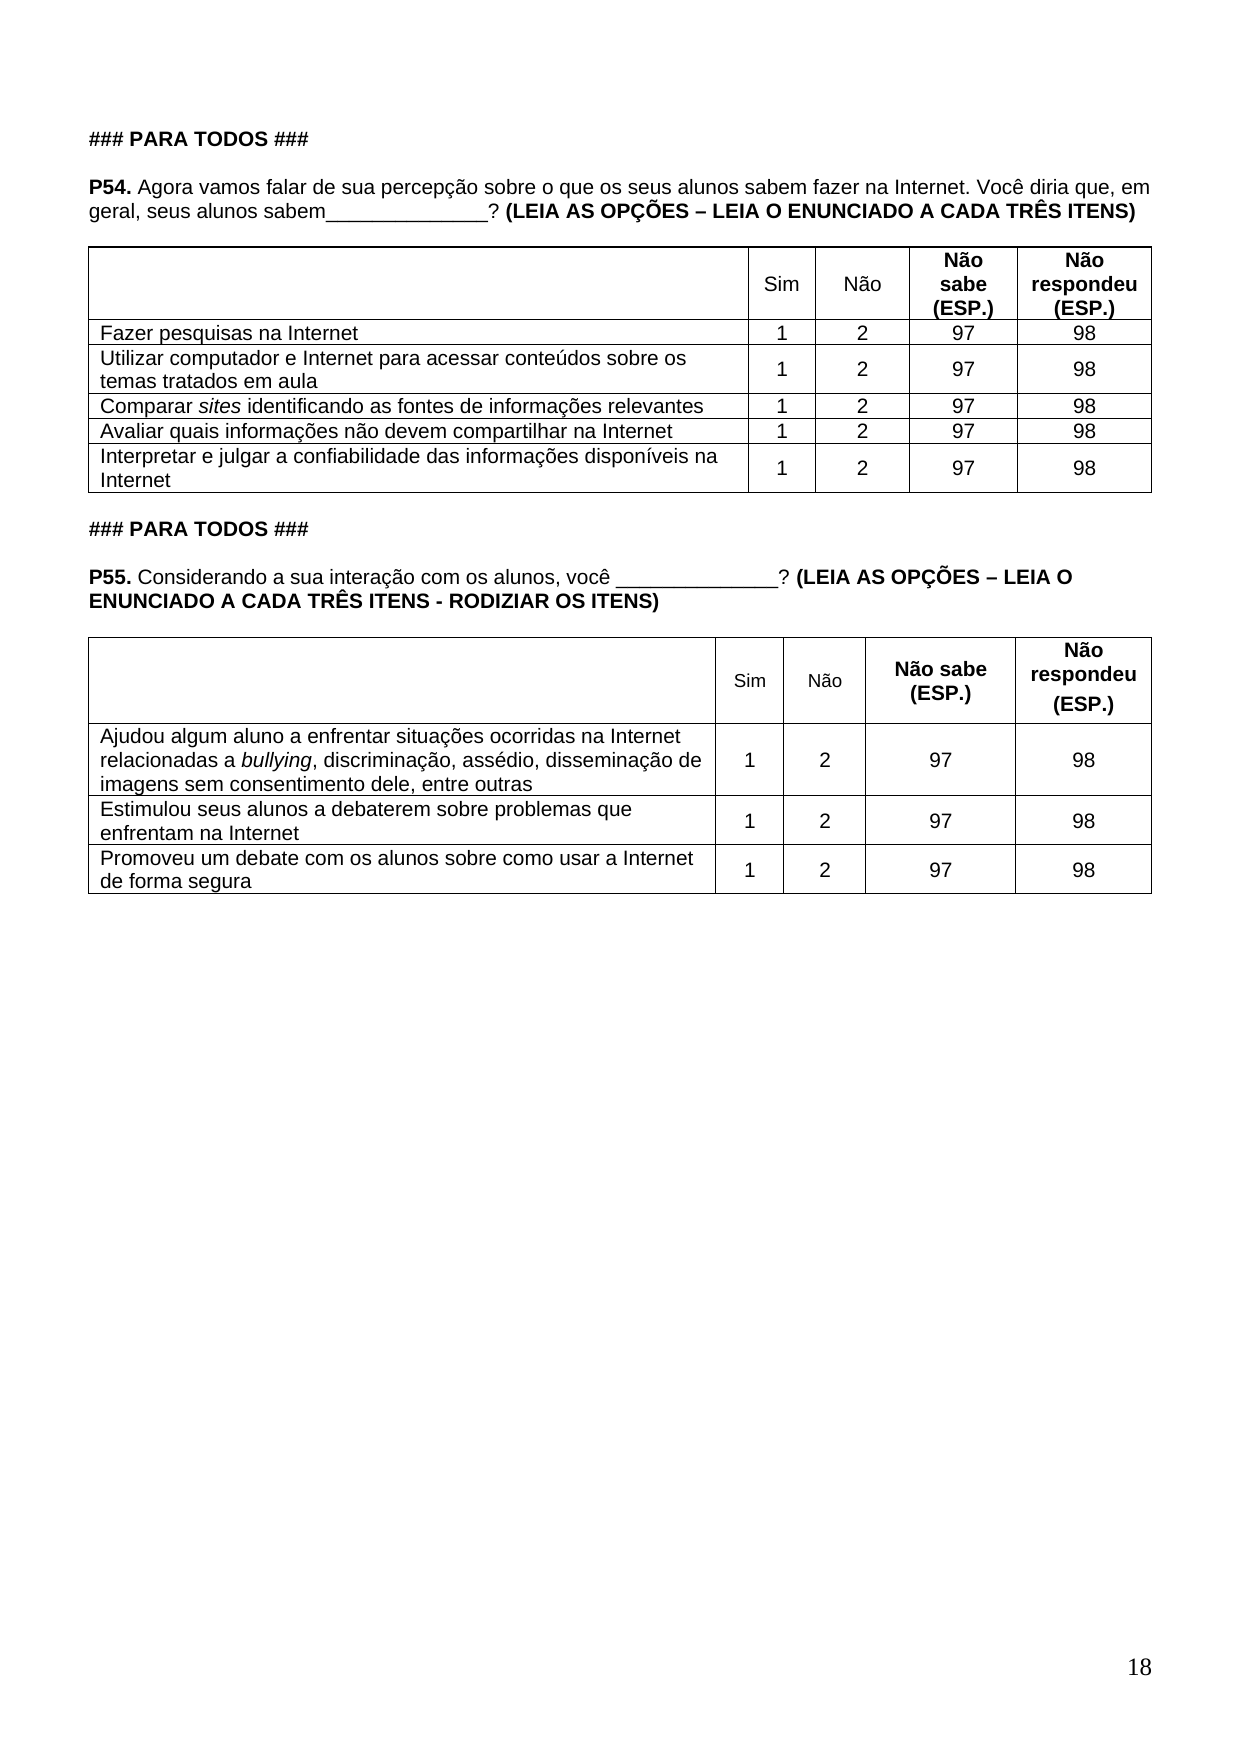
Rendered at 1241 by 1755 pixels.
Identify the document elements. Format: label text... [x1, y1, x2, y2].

table_cell 98 [1016, 796, 1151, 844]
table_header [89, 248, 748, 319]
table_cell 97 [866, 724, 1015, 795]
table_cell 97 [910, 394, 1017, 418]
table_cell Comparar sites identificando as fontes de informações relevantes [89, 394, 748, 418]
table_cell 97 [866, 845, 1015, 893]
table_header Não sabe (ESP.) [910, 248, 1017, 319]
table_header [89, 638, 715, 722]
table_cell 98 [1018, 419, 1151, 443]
table_header Não [784, 638, 865, 722]
table_header Não [816, 248, 909, 319]
table_cell 97 [910, 419, 1017, 443]
table_header Não sabe (ESP.) [866, 638, 1015, 722]
table_cell 1 [716, 724, 783, 795]
table_cell 2 [816, 320, 909, 344]
table_cell Estimulou seus alunos a debaterem sobre problemas que enfrentam na Internet [89, 796, 715, 844]
table_cell 2 [784, 845, 865, 893]
table_header Não respondeu (ESP.) [1016, 638, 1151, 722]
table_cell Ajudou algum aluno a enfrentar situações ocorridas na Internet relacionadas a bullying, discriminação, assédio, disseminação de imagens sem consentimento dele, entre outras [89, 724, 715, 795]
table_cell 1 [749, 345, 815, 393]
table_cell 1 [749, 394, 815, 418]
table_cell 1 [716, 796, 783, 844]
text ### PARA TODOS ### [89, 517, 1152, 541]
table_cell 2 [784, 796, 865, 844]
table_cell 2 [816, 394, 909, 418]
table_cell 2 [816, 419, 909, 443]
table_cell 1 [749, 444, 815, 492]
table_cell 1 [749, 419, 815, 443]
table_cell 98 [1018, 320, 1151, 344]
table_cell 2 [784, 724, 865, 795]
table_header Não respondeu (ESP.) [1018, 248, 1151, 319]
table_cell 97 [910, 444, 1017, 492]
text ### PARA TODOS ### [89, 127, 1152, 151]
table_cell Avaliar quais informações não devem compartilhar na Internet [89, 419, 748, 443]
table_cell 97 [910, 345, 1017, 393]
table_header Sim [716, 638, 783, 722]
table_cell 2 [816, 345, 909, 393]
table_cell Utilizar computador e Internet para acessar conteúdos sobre os temas tratados em aula [89, 345, 748, 393]
table_cell 97 [910, 320, 1017, 344]
text P55. Considerando a sua interação com os alunos, você ______________? (LEIA AS OPÇÕES – LEIA O ENUNCIADO A CADA TRÊS ITENS - RODIZIAR OS ITENS) [89, 565, 1152, 613]
table_cell 1 [749, 320, 815, 344]
text P54. Agora vamos falar de sua percepção sobre o que os seus alunos sabem fazer na Internet. Você diria que, em geral, seus alunos sabem______________? (LEIA AS OPÇÕES – LEIA O ENUNCIADO A CADA TRÊS ITENS) [89, 174, 1152, 222]
table_cell 98 [1018, 444, 1151, 492]
table_cell 98 [1016, 724, 1151, 795]
table_header Sim [749, 248, 815, 319]
table_cell Interpretar e julgar a confiabilidade das informações disponíveis na Internet [89, 444, 748, 492]
table_cell 98 [1018, 394, 1151, 418]
table_cell Promoveu um debate com os alunos sobre como usar a Internet de forma segura [89, 845, 715, 893]
table_cell 1 [716, 845, 783, 893]
table_cell 2 [816, 444, 909, 492]
table_cell 98 [1016, 845, 1151, 893]
table_cell 97 [866, 796, 1015, 844]
table_cell Fazer pesquisas na Internet [89, 320, 748, 344]
table_cell 98 [1018, 345, 1151, 393]
